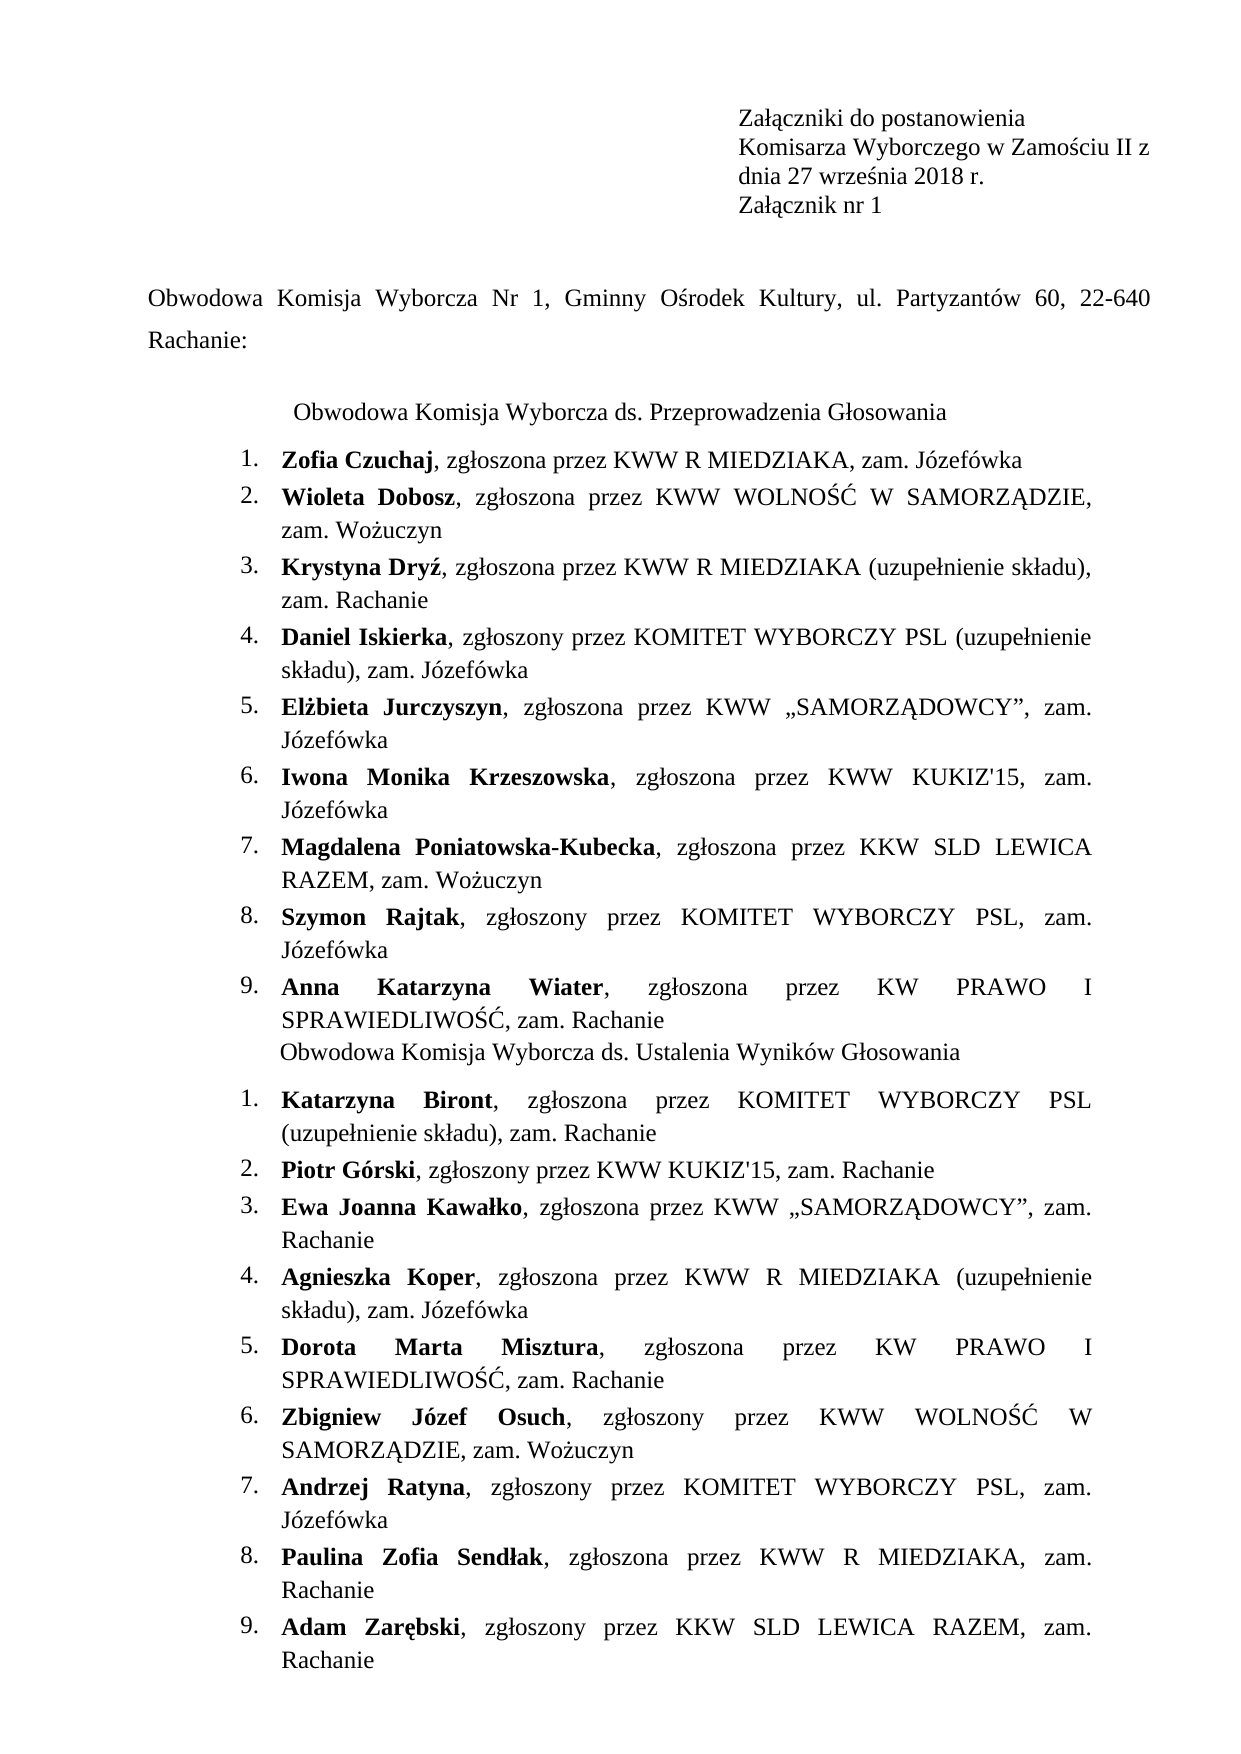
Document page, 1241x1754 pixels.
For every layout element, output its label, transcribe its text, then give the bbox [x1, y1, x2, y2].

table_cell 7. [136, 827, 270, 897]
table_cell 6. [136, 1397, 270, 1467]
table_cell 5. [136, 687, 270, 757]
table_cell Piotr Górski, zgłoszony przez KWW KUKIZ'15, zam. Rachanie [270, 1150, 1104, 1187]
text Obwodowa Komisja Wyborcza ds. Ustalenia Wyników Głosowania [148, 1037, 1093, 1066]
table_cell 5. [136, 1327, 270, 1397]
table_cell 3. [136, 547, 270, 617]
table_cell Daniel Iskierka, zgłoszony przez KOMITET WYBORCZY PSL (uzupełnienie składu), zam. Józefówka [270, 617, 1104, 687]
table_header Zofia Czuchaj, zgłoszona przez KWW R MIEDZIAKA, zam. Józefówka [270, 440, 1104, 477]
table_cell 4. [136, 1257, 270, 1327]
table_cell 8. [136, 897, 270, 967]
table_cell 2. [136, 1150, 270, 1187]
table_cell Andrzej Ratyna, zgłoszony przez KOMITET WYBORCZY PSL, zam. Józefówka [270, 1467, 1104, 1537]
table_header Załączniki do postanowienia Komisarza Wyborczego w Zamościu II z dnia 27 września 2018 r. Załącznik nr 1 [738, 104, 1152, 233]
table_cell Dorota Marta Misztura, zgłoszona przez KW PRAWO I SPRAWIEDLIWOŚĆ, zam. Rachanie [270, 1327, 1104, 1397]
table_cell 9. [136, 967, 270, 1037]
table_cell Obwodowa Komisja Wyborcza Nr 1, Gminny Ośrodek Kultury, ul. Partyzantów 60, 22-640 Rachanie: [148, 233, 1152, 353]
table_cell 8. [136, 1537, 270, 1607]
table_header [148, 104, 738, 233]
table_cell 4. [136, 617, 270, 687]
table_cell Szymon Rajtak, zgłoszony przez KOMITET WYBORCZY PSL, zam. Józefówka [270, 897, 1104, 967]
table_cell 2. [136, 477, 270, 547]
table_cell Krystyna Dryź, zgłoszona przez KWW R MIEDZIAKA (uzupełnienie składu), zam. Rachanie [270, 547, 1104, 617]
table_header 1. [136, 440, 270, 477]
table_cell Wioleta Dobosz, zgłoszona przez KWW WOLNOŚĆ W SAMORZĄDZIE, zam. Wożuczyn [270, 477, 1104, 547]
table_cell Elżbieta Jurczyszyn, zgłoszona przez KWW „SAMORZĄDOWCY”, zam. Józefówka [270, 687, 1104, 757]
table_header 1. [136, 1080, 270, 1150]
table_header Katarzyna Biront, zgłoszona przez KOMITET WYBORCZY PSL (uzupełnienie składu), zam. Rachanie [270, 1080, 1104, 1150]
table_cell Ewa Joanna Kawałko, zgłoszona przez KWW „SAMORZĄDOWCY”, zam. Rachanie [270, 1187, 1104, 1257]
table_cell Paulina Zofia Sendłak, zgłoszona przez KWW R MIEDZIAKA, zam. Rachanie [270, 1537, 1104, 1607]
table_cell 3. [136, 1187, 270, 1257]
table_cell Anna Katarzyna Wiater, zgłoszona przez KW PRAWO I SPRAWIEDLIWOŚĆ, zam. Rachanie [270, 967, 1104, 1037]
text Obwodowa Komisja Wyborcza ds. Przeprowadzenia Głosowania [148, 397, 1093, 425]
table_cell Iwona Monika Krzeszowska, zgłoszona przez KWW KUKIZ'15, zam. Józefówka [270, 757, 1104, 827]
table_cell Magdalena Poniatowska-Kubecka, zgłoszona przez KKW SLD LEWICA RAZEM, zam. Wożuczyn [270, 827, 1104, 897]
table_cell 7. [136, 1467, 270, 1537]
table_cell 6. [136, 757, 270, 827]
table_cell Zbigniew Józef Osuch, zgłoszony przez KWW WOLNOŚĆ W SAMORZĄDZIE, zam. Wożuczyn [270, 1397, 1104, 1467]
table_cell 9. [136, 1607, 270, 1677]
table_cell Adam Zarębski, zgłoszony przez KKW SLD LEWICA RAZEM, zam. Rachanie [270, 1607, 1104, 1677]
table_cell Agnieszka Koper, zgłoszona przez KWW R MIEDZIAKA (uzupełnienie składu), zam. Józefówka [270, 1257, 1104, 1327]
